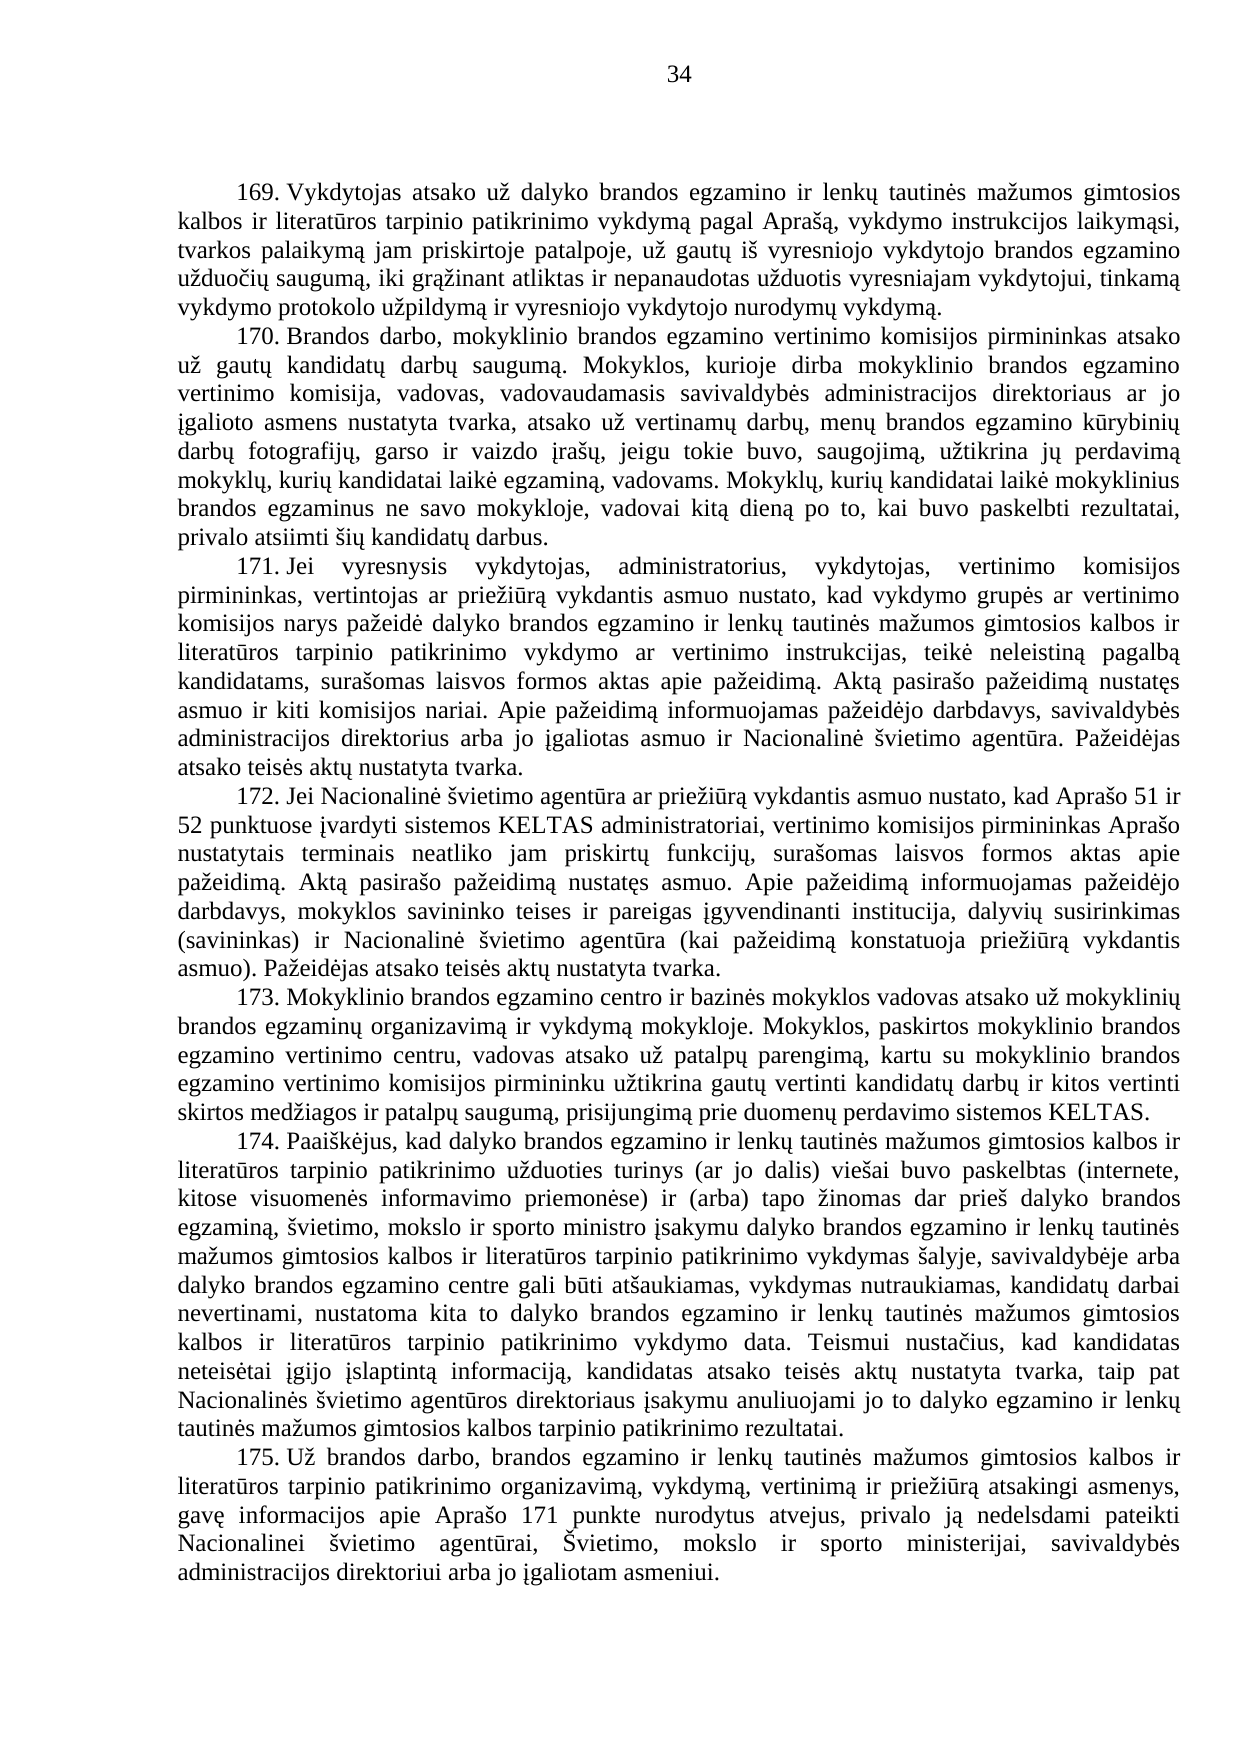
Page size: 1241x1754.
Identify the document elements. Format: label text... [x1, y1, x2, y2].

text 171. Jei vyresnysis vykdytojas, administratorius, vykdytojas, vertinimo komisijos pirmininkas, vertintojas ar priežiūrą vykdantis asmuo nustato, kad vykdymo grupės ar vertinimo komisijos narys pažeidė dalyko brandos egzamino ir lenkų tautinės mažumos gimtosios kalbos ir literatūros tarpinio patikrinimo vykdymo ar vertinimo instrukcijas, teikė neleistiną pagalbą kandidatams, surašomas laisvos formos aktas apie pažeidimą. Aktą pasirašo pažeidimą nustatęs asmuo ir kiti komisijos nariai. Apie pažeidimą informuojamas pažeidėjo darbdavys, savivaldybės administracijos direktorius arba jo įgaliotas asmuo ir Nacionalinė švietimo agentūra. Pažeidėjas atsako teisės aktų nustatyta tvarka. [177, 551, 1181, 781]
text 172. Jei Nacionalinė švietimo agentūra ar priežiūrą vykdantis asmuo nustato, kad Aprašo 51 ir 52 punktuose įvardyti sistemos KELTAS administratoriai, vertinimo komisijos pirmininkas Aprašo nustatytais terminais neatliko jam priskirtų funkcijų, surašomas laisvos formos aktas apie pažeidimą. Aktą pasirašo pažeidimą nustatęs asmuo. Apie pažeidimą informuojamas pažeidėjo darbdavys, mokyklos savininko teises ir pareigas įgyvendinanti institucija, dalyvių susirinkimas (savininkas) ir Nacionalinė švietimo agentūra (kai pažeidimą konstatuoja priežiūrą vykdantis asmuo). Pažeidėjas atsako teisės aktų nustatyta tvarka. [177, 781, 1181, 982]
text 175. Už brandos darbo, brandos egzamino ir lenkų tautinės mažumos gimtosios kalbos ir literatūros tarpinio patikrinimo organizavimą, vykdymą, vertinimą ir priežiūrą atsakingi asmenys, gavę informacijos apie Aprašo 171 punkte nurodytus atvejus, privalo ją nedelsdami pateikti Nacionalinei švietimo agentūrai, Švietimo, mokslo ir sporto ministerijai, savivaldybės administracijos direktoriui arba jo įgaliotam asmeniui. [177, 1442, 1181, 1586]
text 174. Paaiškėjus, kad dalyko brandos egzamino ir lenkų tautinės mažumos gimtosios kalbos ir literatūros tarpinio patikrinimo užduoties turinys (ar jo dalis) viešai buvo paskelbtas (internete, kitose visuomenės informavimo priemonėse) ir (arba) tapo žinomas dar prieš dalyko brandos egzaminą, švietimo, mokslo ir sporto ministro įsakymu dalyko brandos egzamino ir lenkų tautinės mažumos gimtosios kalbos ir literatūros tarpinio patikrinimo vykdymas šalyje, savivaldybėje arba dalyko brandos egzamino centre gali būti atšaukiamas, vykdymas nutraukiamas, kandidatų darbai nevertinami, nustatoma kita to dalyko brandos egzamino ir lenkų tautinės mažumos gimtosios kalbos ir literatūros tarpinio patikrinimo vykdymo data. Teismui nustačius, kad kandidatas neteisėtai įgijo įslaptintą informaciją, kandidatas atsako teisės aktų nustatyta tvarka, taip pat Nacionalinės švietimo agentūros direktoriaus įsakymu anuliuojami jo to dalyko egzamino ir lenkų tautinės mažumos gimtosios kalbos tarpinio patikrinimo rezultatai. [177, 1126, 1181, 1442]
text 170. Brandos darbo, mokyklinio brandos egzamino vertinimo komisijos pirmininkas atsako už gautų kandidatų darbų saugumą. Mokyklos, kurioje dirba mokyklinio brandos egzamino vertinimo komisija, vadovas, vadovaudamasis savivaldybės administracijos direktoriaus ar jo įgalioto asmens nustatyta tvarka, atsako už vertinamų darbų, menų brandos egzamino kūrybinių darbų fotografijų, garso ir vaizdo įrašų, jeigu tokie buvo, saugojimą, užtikrina jų perdavimą mokyklų, kurių kandidatai laikė egzaminą, vadovams. Mokyklų, kurių kandidatai laikė mokyklinius brandos egzaminus ne savo mokykloje, vadovai kitą dieną po to, kai buvo paskelbti rezultatai, privalo atsiimti šių kandidatų darbus. [177, 321, 1181, 551]
text 173. Mokyklinio brandos egzamino centro ir bazinės mokyklos vadovas atsako už mokyklinių brandos egzaminų organizavimą ir vykdymą mokykloje. Mokyklos, paskirtos mokyklinio brandos egzamino vertinimo centru, vadovas atsako už patalpų parengimą, kartu su mokyklinio brandos egzamino vertinimo komisijos pirmininku užtikrina gautų vertinti kandidatų darbų ir kitos vertinti skirtos medžiagos ir patalpų saugumą, prisijungimą prie duomenų perdavimo sistemos KELTAS. [177, 982, 1181, 1126]
text 169. Vykdytojas atsako už dalyko brandos egzamino ir lenkų tautinės mažumos gimtosios kalbos ir literatūros tarpinio patikrinimo vykdymą pagal Aprašą, vykdymo instrukcijos laikymąsi, tvarkos palaikymą jam priskirtoje patalpoje, už gautų iš vyresniojo vykdytojo brandos egzamino užduočių saugumą, iki grąžinant atliktas ir nepanaudotas užduotis vyresniajam vykdytojui, tinkamą vykdymo protokolo užpildymą ir vyresniojo vykdytojo nurodymų vykdymą. [177, 177, 1181, 321]
